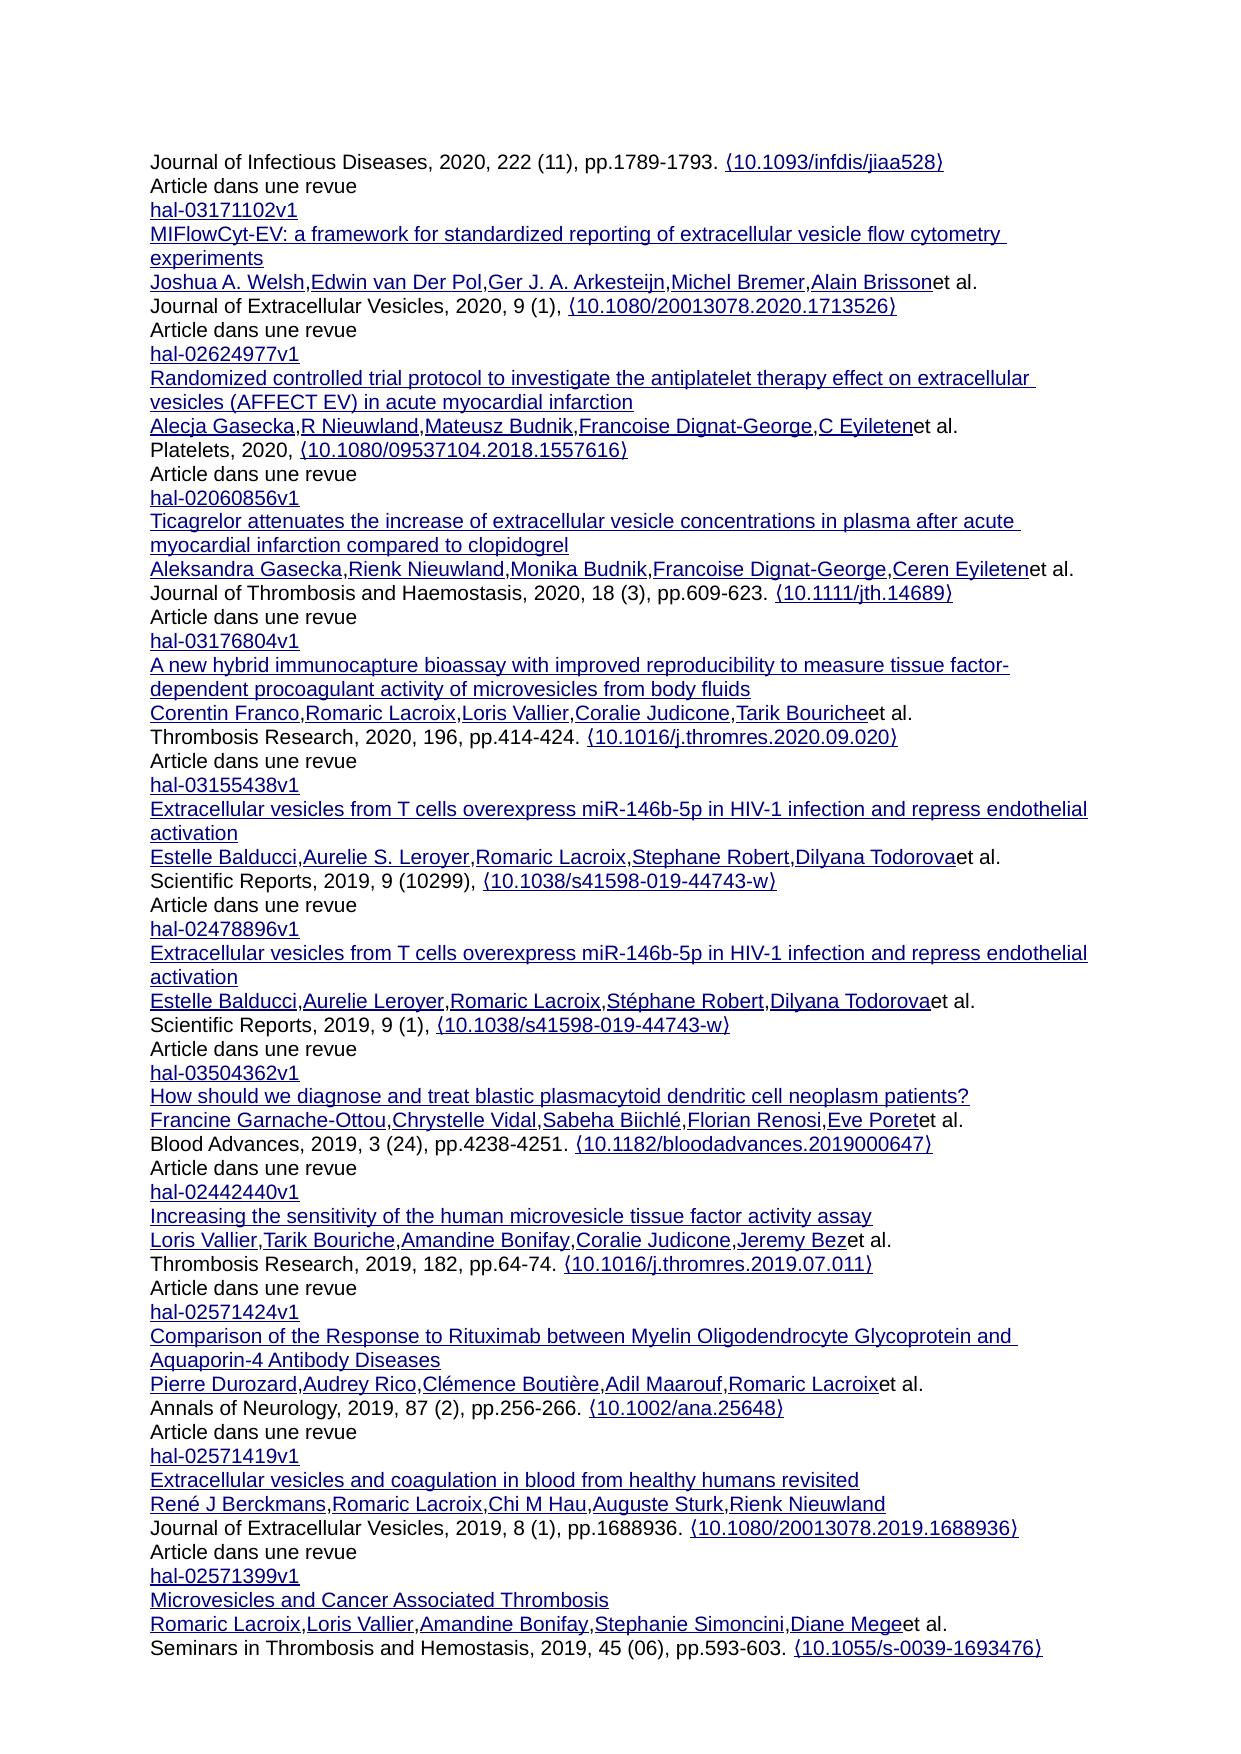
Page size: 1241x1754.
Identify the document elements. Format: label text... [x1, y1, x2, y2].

table_cell Journal of Infectious Diseases, 2020, 222 (11), pp.1789-1793. ⟨10.1093/infdis/jiaa528⟩ Article dans une revue hal-03171102v1 [150, 150, 1090, 222]
table_cell Increasing the sensitivity of the human microvesicle tissue factor activity assay Loris Vallier,Tarik Bouriche,Amandine Bonifay,Coralie Judicone,Jeremy Bezet al. Thrombosis Research, 2019, 182, pp.64-74. ⟨10.1016/j.thromres.2019.07.011⟩ Article dans une revue hal-02571424v1 [150, 1204, 1090, 1324]
table_cell Extracellular vesicles and coagulation in blood from healthy humans revisited René J Berckmans,Romaric Lacroix,Chi M Hau,Auguste Sturk,Rienk Nieuwland Journal of Extracellular Vesicles, 2019, 8 (1), pp.1688936. ⟨10.1080/20013078.2019.1688936⟩ Article dans une revue hal-02571399v1 [150, 1468, 1090, 1587]
table_cell A new hybrid immunocapture bioassay with improved reproducibility to measure tissue factor-dependent procoagulant activity of microvesicles from body fluids Corentin Franco,Romaric Lacroix,Loris Vallier,Coralie Judicone,Tarik Bouricheet al. Thrombosis Research, 2020, 196, pp.414-424. ⟨10.1016/j.thromres.2020.09.020⟩ Article dans une revue hal-03155438v1 [150, 653, 1090, 797]
table_cell Extracellular vesicles from T cells overexpress miR-146b-5p in HIV-1 infection and repress endothelial activation Estelle Balducci,Aurelie Leroyer,Romaric Lacroix,Stéphane Robert,Dilyana Todorovaet al. Scientific Reports, 2019, 9 (1), ⟨10.1038/s41598-019-44743-w⟩ Article dans une revue hal-03504362v1 [150, 941, 1090, 1084]
table_cell Randomized controlled trial protocol to investigate the antiplatelet therapy effect on extracellular vesicles (AFFECT EV) in acute myocardial infarction Alecja Gasecka,R Nieuwland,Mateusz Budnik,Francoise Dignat-George,C Eyiletenet al. Platelets, 2020, ⟨10.1080/09537104.2018.1557616⟩ Article dans une revue hal-02060856v1 [150, 366, 1090, 509]
table_cell Extracellular vesicles from T cells overexpress miR-146b-5p in HIV-1 infection and repress endothelial activation Estelle Balducci,Aurelie S. Leroyer,Romaric Lacroix,Stephane Robert,Dilyana Todorovaet al. Scientific Reports, 2019, 9 (10299), ⟨10.1038/s41598-019-44743-w⟩ Article dans une revue hal-02478896v1 [150, 797, 1090, 941]
table_cell Ticagrelor attenuates the increase of extracellular vesicle concentrations in plasma after acute myocardial infarction compared to clopidogrel Aleksandra Gasecka,Rienk Nieuwland,Monika Budnik,Francoise Dignat-George,Ceren Eyiletenet al. Journal of Thrombosis and Haemostasis, 2020, 18 (3), pp.609-623. ⟨10.1111/jth.14689⟩ Article dans une revue hal-03176804v1 [150, 509, 1090, 653]
table_cell MIFlowCyt-EV: a framework for standardized reporting of extracellular vesicle flow cytometry experiments Joshua A. Welsh,Edwin van Der Pol,Ger J. A. Arkesteijn,Michel Bremer,Alain Brissonet al. Journal of Extracellular Vesicles, 2020, 9 (1), ⟨10.1080/20013078.2020.1713526⟩ Article dans une revue hal-02624977v1 [150, 222, 1090, 366]
table_cell Microvesicles and Cancer Associated Thrombosis Romaric Lacroix,Loris Vallier,Amandine Bonifay,Stephanie Simoncini,Diane Megeet al. Seminars in Thrombosis and Hemostasis, 2019, 45 (06), pp.593-603. ⟨10.1055/s-0039-1693476⟩ [150, 1588, 1090, 1659]
table_cell Comparison of the Response to Rituximab between Myelin Oligodendrocyte Glycoprotein and Aquaporin‐4 Antibody Diseases Pierre Durozard,Audrey Rico,Clémence Boutière,Adil Maarouf,Romaric Lacroixet al. Annals of Neurology, 2019, 87 (2), pp.256-266. ⟨10.1002/ana.25648⟩ Article dans une revue hal-02571419v1 [150, 1324, 1090, 1468]
table_cell How should we diagnose and treat blastic plasmacytoid dendritic cell neoplasm patients? Francine Garnache-Ottou,Chrystelle Vidal,Sabeha Biichlé,Florian Renosi,Eve Poretet al. Blood Advances, 2019, 3 (24), pp.4238-4251. ⟨10.1182/bloodadvances.2019000647⟩ Article dans une revue hal-02442440v1 [150, 1084, 1090, 1204]
